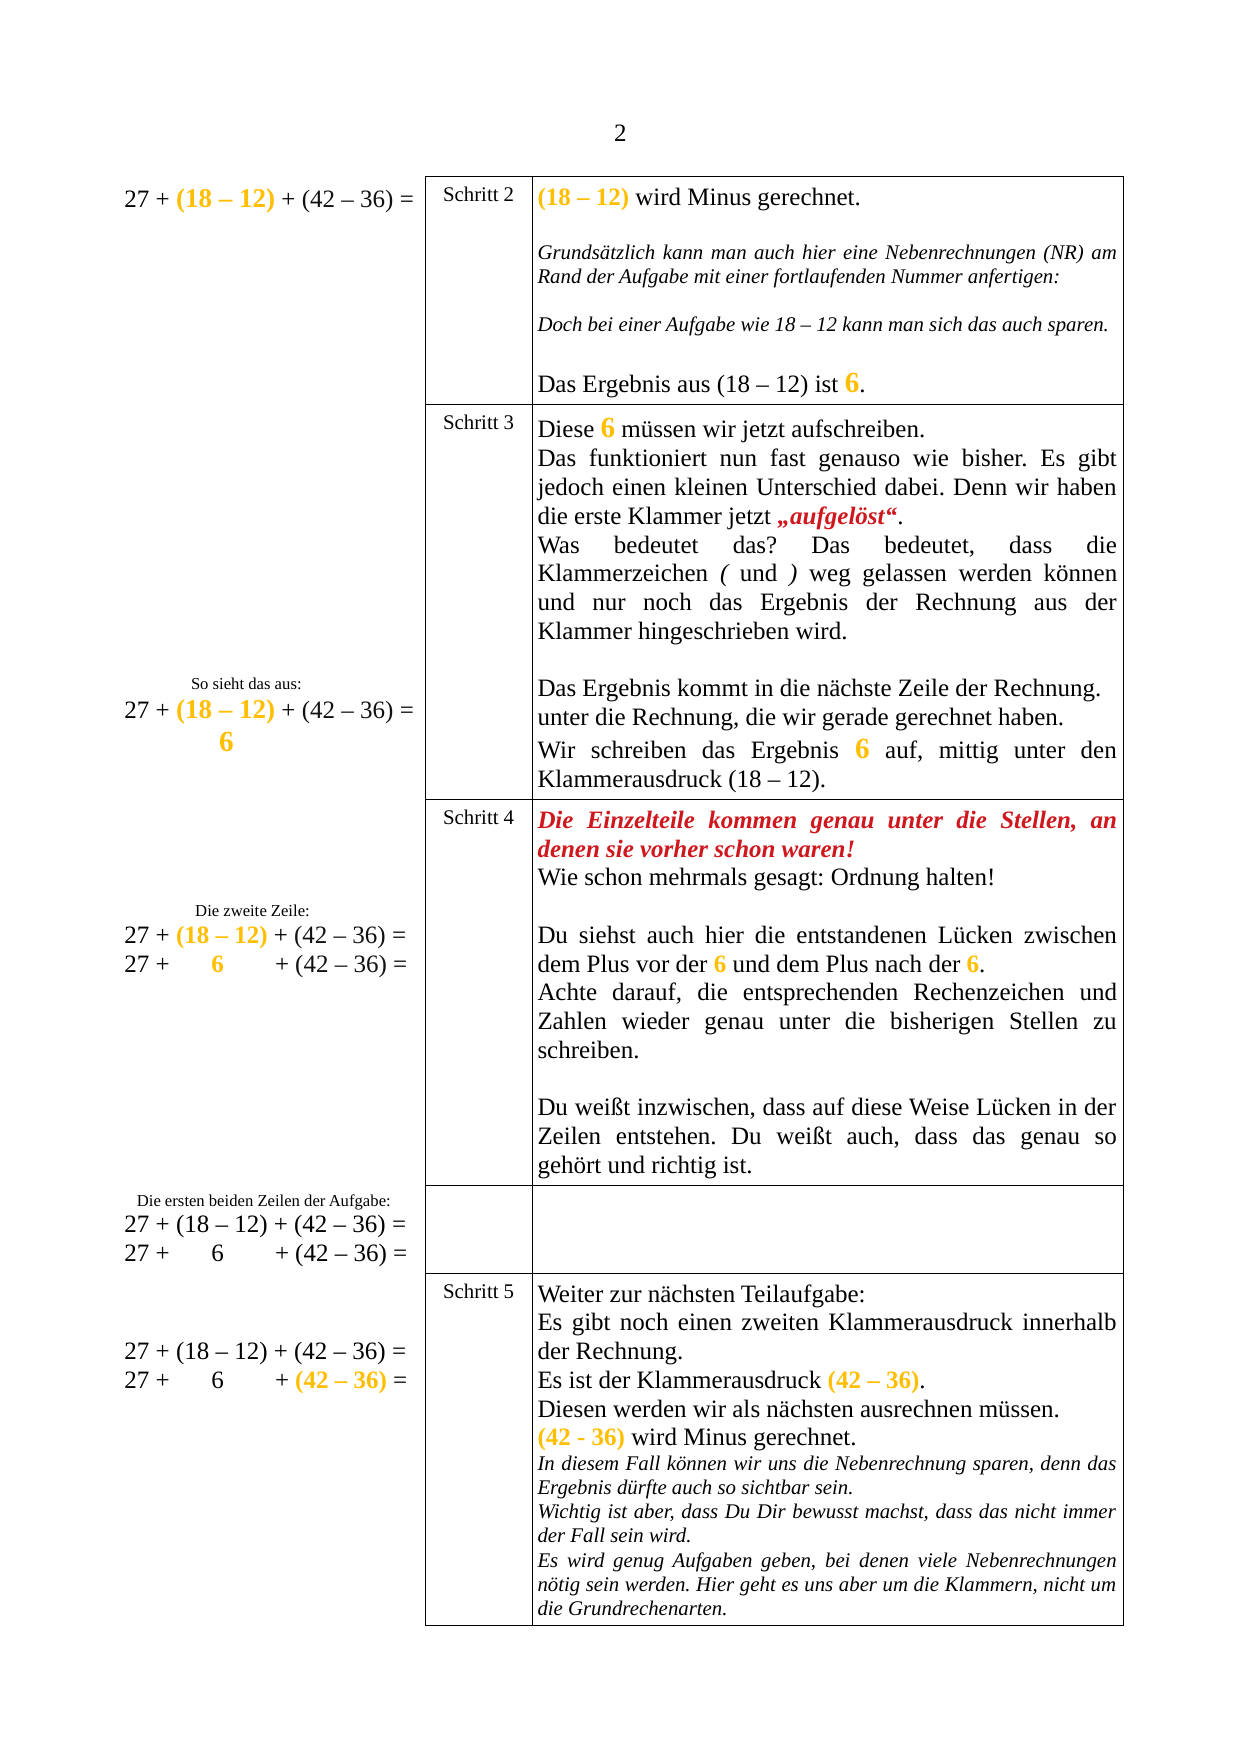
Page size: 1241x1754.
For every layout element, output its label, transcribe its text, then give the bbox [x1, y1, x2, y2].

table_cell (18 – 12) wird Minus gerechnet. Grundsätzlich kann man auch hier eine Nebenrechnungen (NR) am Rand der Aufgabe mit einer fortlaufenden Nummer anfertigen: Doch bei einer Aufgabe wie 18 – 12 kann man sich das auch sparen. Das Ergebnis aus (18 – 12) ist 6. [533, 177, 1123, 404]
table_cell [426, 1186, 532, 1273]
table_cell Die Einzelteile kommen genau unter die Stellen, an denen sie vorher schon waren! Wie schon mehrmals gesagt: Ordnung halten! Du siehst auch hier die entstandenen Lücken zwischen dem Plus vor der 6 und dem Plus nach der 6. Achte darauf, die entsprechenden Rechenzeichen und Zahlen wieder genau unter die bisherigen Stellen zu schreiben. Du weißt inzwischen, dass auf diese Weise Lücken in der Zeilen entstehen. Du weißt auch, dass das genau so gehört und richtig ist. [533, 800, 1123, 1184]
table_cell Schritt 2 [426, 177, 532, 404]
table_cell So sieht das aus: 27 + (18 – 12) + (42 – 36) = 6 [119, 404, 425, 799]
table_cell 27 + (18 – 12) + (42 – 36) = 27 + 6 + (42 – 36) = [119, 1273, 425, 1625]
table_cell Schritt 4 [426, 800, 532, 1184]
table_cell [533, 1186, 1123, 1273]
table_cell Die zweite Zeile: 27 + (18 – 12) + (42 – 36) = 27 + 6 + (42 – 36) = [119, 799, 425, 1184]
table_cell Schritt 5 [426, 1274, 532, 1625]
table_cell Schritt 3 [426, 405, 532, 799]
table_cell Diese 6 müssen wir jetzt aufschreiben. Das funktioniert nun fast genauso wie bisher. Es gibt jedoch einen kleinen Unterschied dabei. Denn wir haben die erste Klammer jetzt „aufgelöst“. Was bedeutet das? Das bedeutet, dass die Klammerzeichen ( und ) weg gelassen werden können und nur noch das Ergebnis der Rechnung aus der Klammer hingeschrieben wird. Das Ergebnis kommt in die nächste Zeile der Rechnung. unter die Rechnung, die wir gerade gerechnet haben. Wir schreiben das Ergebnis 6 auf, mittig unter den Klammerausdruck (18 – 12). [533, 405, 1123, 799]
table_cell 27 + (18 – 12) + (42 – 36) = [119, 176, 425, 404]
table_cell Die ersten beiden Zeilen der Aufgabe: 27 + (18 – 12) + (42 – 36) = 27 + 6 + (42 – 36) = [119, 1185, 425, 1273]
table_cell Weiter zur nächsten Teilaufgabe: Es gibt noch einen zweiten Klammerausdruck innerhalb der Rechnung. Es ist der Klammerausdruck (42 – 36). Diesen werden wir als nächsten ausrechnen müssen. (42 - 36) wird Minus gerechnet. In diesem Fall können wir uns die Nebenrechnung sparen, denn das Ergebnis dürfte auch so sichtbar sein. Wichtig ist aber, dass Du Dir bewusst machst, dass das nicht immer der Fall sein wird. Es wird genug Aufgaben geben, bei denen viele Nebenrechnungen nötig sein werden. Hier geht es uns aber um die Klammern, nicht um die Grundrechenarten. [533, 1274, 1123, 1625]
